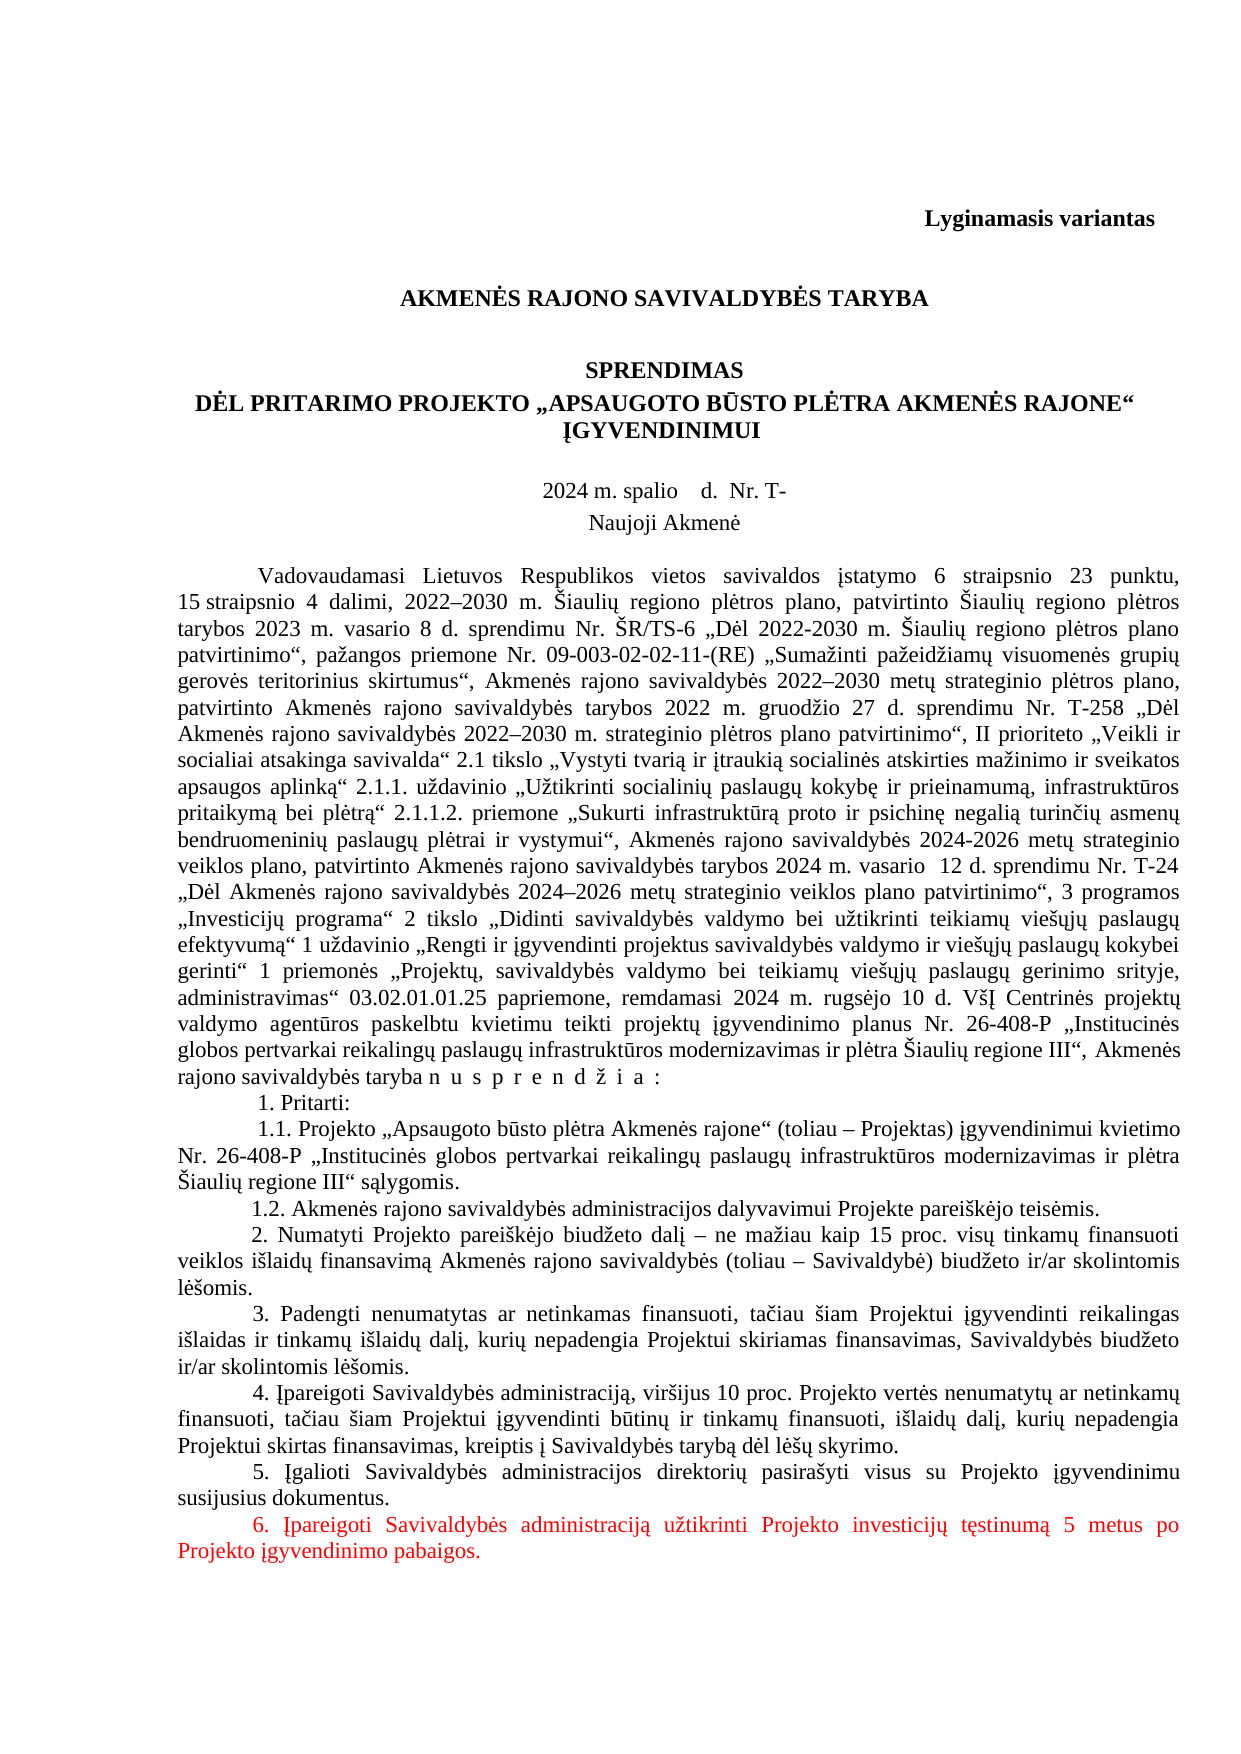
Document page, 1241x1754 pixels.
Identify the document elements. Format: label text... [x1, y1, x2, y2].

text Vadovaudamasi Lietuvos Respublikos vietos savivaldos įstatymo 6 straipsnio 23 punktu, 15 straipsnio 4 dalimi, 2022–2030 m. Šiaulių regiono plėtros plano, patvirtinto Šiaulių regiono plėtros tarybos 2023 m. vasario 8 d. sprendimu Nr. ŠR/TS-6 „Dėl 2022-2030 m. Šiaulių regiono plėtros plano patvirtinimo“, pažangos priemone Nr. 09-003-02-02-11-(RE) „Sumažinti pažeidžiamų visuomenės grupių gerovės teritorinius skirtumus“, Akmenės rajono savivaldybės 2022–2030 metų strateginio plėtros plano, patvirtinto Akmenės rajono savivaldybės tarybos 2022 m. gruodžio 27 d. sprendimu Nr. T-258 „Dėl Akmenės rajono savivaldybės 2022–2030 m. strateginio plėtros plano patvirtinimo“, II prioriteto „Veikli ir socialiai atsakinga savivalda“ 2.1 tikslo „Vystyti tvarią ir įtraukią socialinės atskirties mažinimo ir sveikatos apsaugos aplinką“ 2.1.1. uždavinio „Užtikrinti socialinių paslaugų kokybę ir prieinamumą, infrastruktūros pritaikymą bei plėtrą“ 2.1.1.2. priemone „Sukurti infrastruktūrą proto ir psichinę negalią turinčių asmenų bendruomeninių paslaugų plėtrai ir vystymui“, Akmenės rajono savivaldybės 2024-2026 metų strateginio veiklos plano, patvirtinto Akmenės rajono savivaldybės tarybos 2024 m. vasario 12 d. sprendimu Nr. T-24 „Dėl Akmenės rajono savivaldybės 2024–2026 metų strateginio veiklos plano patvirtinimo“, 3 programos „Investicijų programa“ 2 tikslo „Didinti savivaldybės valdymo bei užtikrinti teikiamų viešųjų paslaugų efektyvumą“ 1 uždavinio „Rengti ir įgyvendinti projektus savivaldybės valdymo ir viešųjų paslaugų kokybei gerinti“ 1 priemonės „Projektų, savivaldybės valdymo bei teikiamų viešųjų paslaugų gerinimo srityje, administravimas“ 03.02.01.01.25 papriemone, remdamasi 2024 m. rugsėjo 10 d. VšĮ Centrinės projektų valdymo agentūros paskelbtu kvietimu teikti projektų įgyvendinimo planus Nr. 26-408-P „Institucinės globos pertvarkai reikalingų paslaugų infrastruktūros modernizavimas ir plėtra Šiaulių regione III“, Akmenės rajono savivaldybės taryba nusprendžia: [177, 562, 1181, 1089]
table_cell SPRENDIMAS [163, 351, 1166, 389]
text 2. Numatyti Projekto pareiškėjo biudžeto dalį – ne mažiau kaip 15 proc. visų tinkamų finansuoti veiklos išlaidų finansavimą Akmenės rajono savivaldybės (toliau – Savivaldybė) biudžeto ir/ar skolintomis lėšomis. [177, 1221, 1181, 1300]
text 4. Įpareigoti Savivaldybės administraciją, viršijus 10 proc. Projekto vertės nenumatytų ar netinkamų finansuoti, tačiau šiam Projektui įgyvendinti būtinų ir tinkamų finansuoti, išlaidų dalį, kurių nepadengia Projektui skirtas finansavimas, kreiptis į Savivaldybės tarybą dėl lėšų skyrimo. [177, 1379, 1181, 1458]
table_cell Naujoji Akmenė [163, 509, 1166, 536]
table_cell [163, 317, 1166, 351]
text 1. Pritarti: [177, 1089, 1181, 1116]
table_cell 2024 m. spalio d. Nr. T- [163, 472, 1166, 509]
text 3. Padengti nenumatytas ar netinkamas finansuoti, tačiau šiam Projektui įgyvendinti reikalingas išlaidas ir tinkamų išlaidų dalį, kurių nepadengia Projektui skiriamas finansavimas, Savivaldybės biudžeto ir/ar skolintomis lėšomis. [177, 1300, 1181, 1379]
table_cell AKMENĖS RAJONO SAVIVALDYBĖS TARYBA [163, 279, 1166, 317]
text 6. Įpareigoti Savivaldybės administraciją užtikrinti Projekto investicijų tęstinumą 5 metus po Projekto įgyvendinimo pabaigos. [177, 1511, 1181, 1563]
text 1.2. Akmenės rajono savivaldybės administracijos dalyvavimui Projekte pareiškėjo teisėmis. [177, 1194, 1181, 1221]
table_cell DĖL PRITARIMO PROJEKTO „APSAUGOTO BŪSTO PLĖTRA AKMENĖS RAJONE“ ĮGYVENDINIMUI [163, 389, 1166, 444]
text 1.1. Projekto „Apsaugoto būsto plėtra Akmenės rajone“ (toliau – Projektas) įgyvendinimui kvietimo Nr. 26-408-P „Institucinės globos pertvarkai reikalingų paslaugų infrastruktūros modernizavimas ir plėtra Šiaulių regione III“ sąlygomis. [177, 1116, 1181, 1194]
table_cell [163, 444, 1166, 472]
table_header Lyginamasis variantas [163, 204, 1166, 279]
text 5. Įgalioti Savivaldybės administracijos direktorių pasirašyti visus su Projekto įgyvendinimu susijusius dokumentus. [177, 1458, 1181, 1511]
